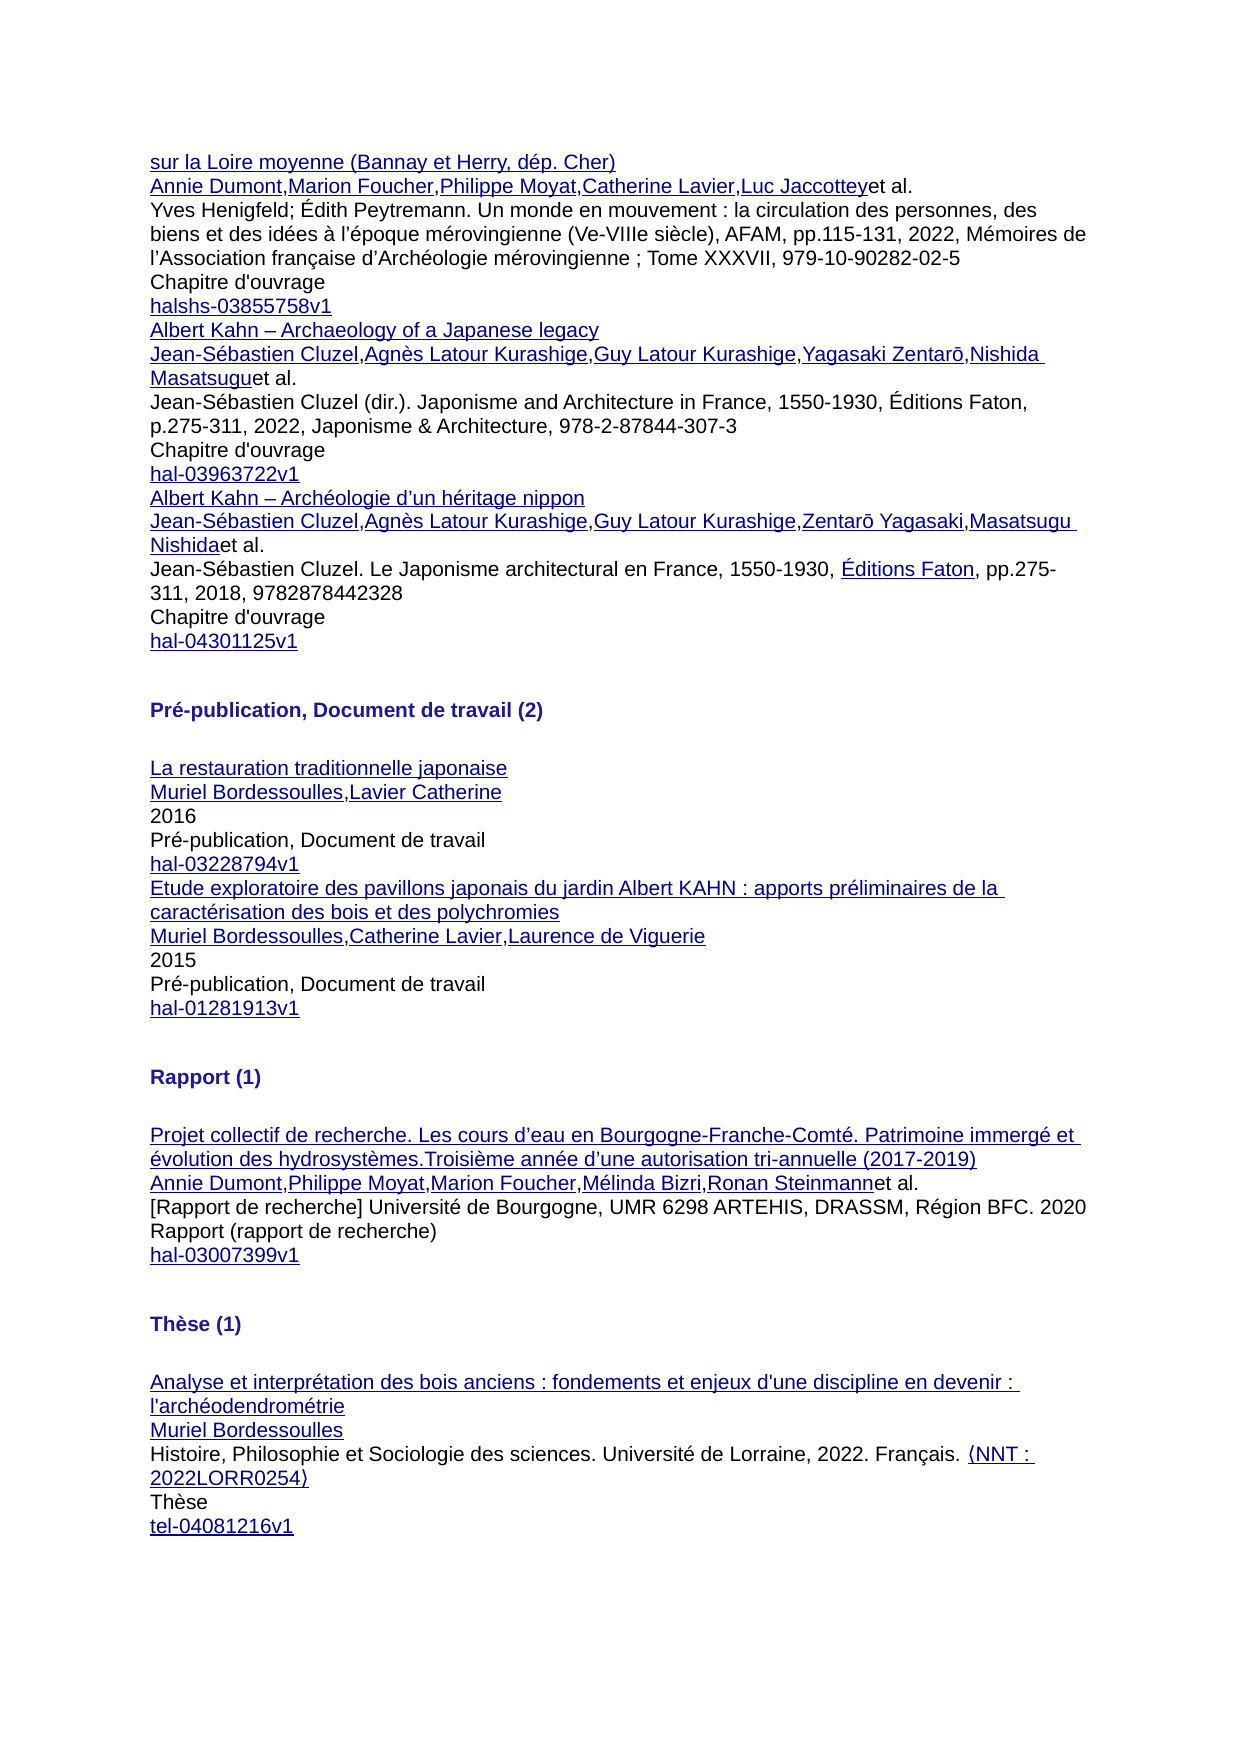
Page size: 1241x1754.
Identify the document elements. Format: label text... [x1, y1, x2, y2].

table_header Analyse et interprétation des bois anciens : fondements et enjeux d'une discipline en devenir : l'archéodendrométrie Muriel Bordessoulles Histoire, Philosophie et Sociologie des sciences. Université de Lorraine, 2022. Français. ⟨NNT : 2022LORR0254⟩ Thèse tel-04081216v1 [150, 1370, 1090, 1537]
subtitle Rapport (1) [150, 1064, 1090, 1088]
subtitle Thèse (1) [150, 1311, 1090, 1335]
table_cell Etude exploratoire des pavillons japonais du jardin Albert KAHN : apports préliminaires de la caractérisation des bois et des polychromies Muriel Bordessoulles,Catherine Lavier,Laurence de Viguerie 2015 Pré-publication, Document de travail hal-01281913v1 [150, 876, 1090, 1020]
table_header Projet collectif de recherche. Les cours d’eau en Bourgogne-Franche-Comté. Patrimoine immergé et évolution des hydrosystèmes.Troisième année d’une autorisation tri-annuelle (2017-2019) Annie Dumont,Philippe Moyat,Marion Foucher,Mélinda Bizri,Ronan Steinmannet al. [Rapport de recherche] Université de Bourgogne, UMR 6298 ARTEHIS, DRASSM, Région BFC. 2020 Rapport (rapport de recherche) hal-03007399v1 [150, 1123, 1090, 1267]
table_header La restauration traditionnelle japonaise Muriel Bordessoulles,Lavier Catherine 2016 Pré-publication, Document de travail hal-03228794v1 [150, 756, 1090, 876]
table_cell Albert Kahn – Archéologie d’un héritage nippon Jean-Sébastien Cluzel,Agnès Latour Kurashige,Guy Latour Kurashige,Zentarō Yagasaki,Masatsugu Nishidaet al. Jean-Sébastien Cluzel. Le Japonisme architectural en France, 1550-1930, Éditions Faton, pp.275-311, 2018, 9782878442328 Chapitre d'ouvrage hal-04301125v1 [150, 485, 1090, 653]
table_cell sur la Loire moyenne (Bannay et Herry, dép. Cher) Annie Dumont,Marion Foucher,Philippe Moyat,Catherine Lavier,Luc Jaccotteyet al. Yves Henigfeld; Édith Peytremann. Un monde en mouvement : la circulation des personnes, des biens et des idées à l’époque mérovingienne (Ve-VIIIe siècle), AFAM, pp.115-131, 2022, Mémoires de l’Association française d’Archéologie mérovingienne ; Tome XXXVII, 979-10-90282-02-5 Chapitre d'ouvrage halshs-03855758v1 [150, 150, 1090, 318]
table_cell Albert Kahn – Archaeology of a Japanese legacy Jean-Sébastien Cluzel,Agnès Latour Kurashige,Guy Latour Kurashige,Yagasaki Zentarō,Nishida Masatsuguet al. Jean-Sébastien Cluzel (dir.). Japonisme and Architecture in France, 1550-1930, Éditions Faton, p.275-311, 2022, Japonisme & Architecture, 978-2-87844-307-3 Chapitre d'ouvrage hal-03963722v1 [150, 318, 1090, 485]
subtitle Pré-publication, Document de travail (2) [150, 698, 1090, 722]
